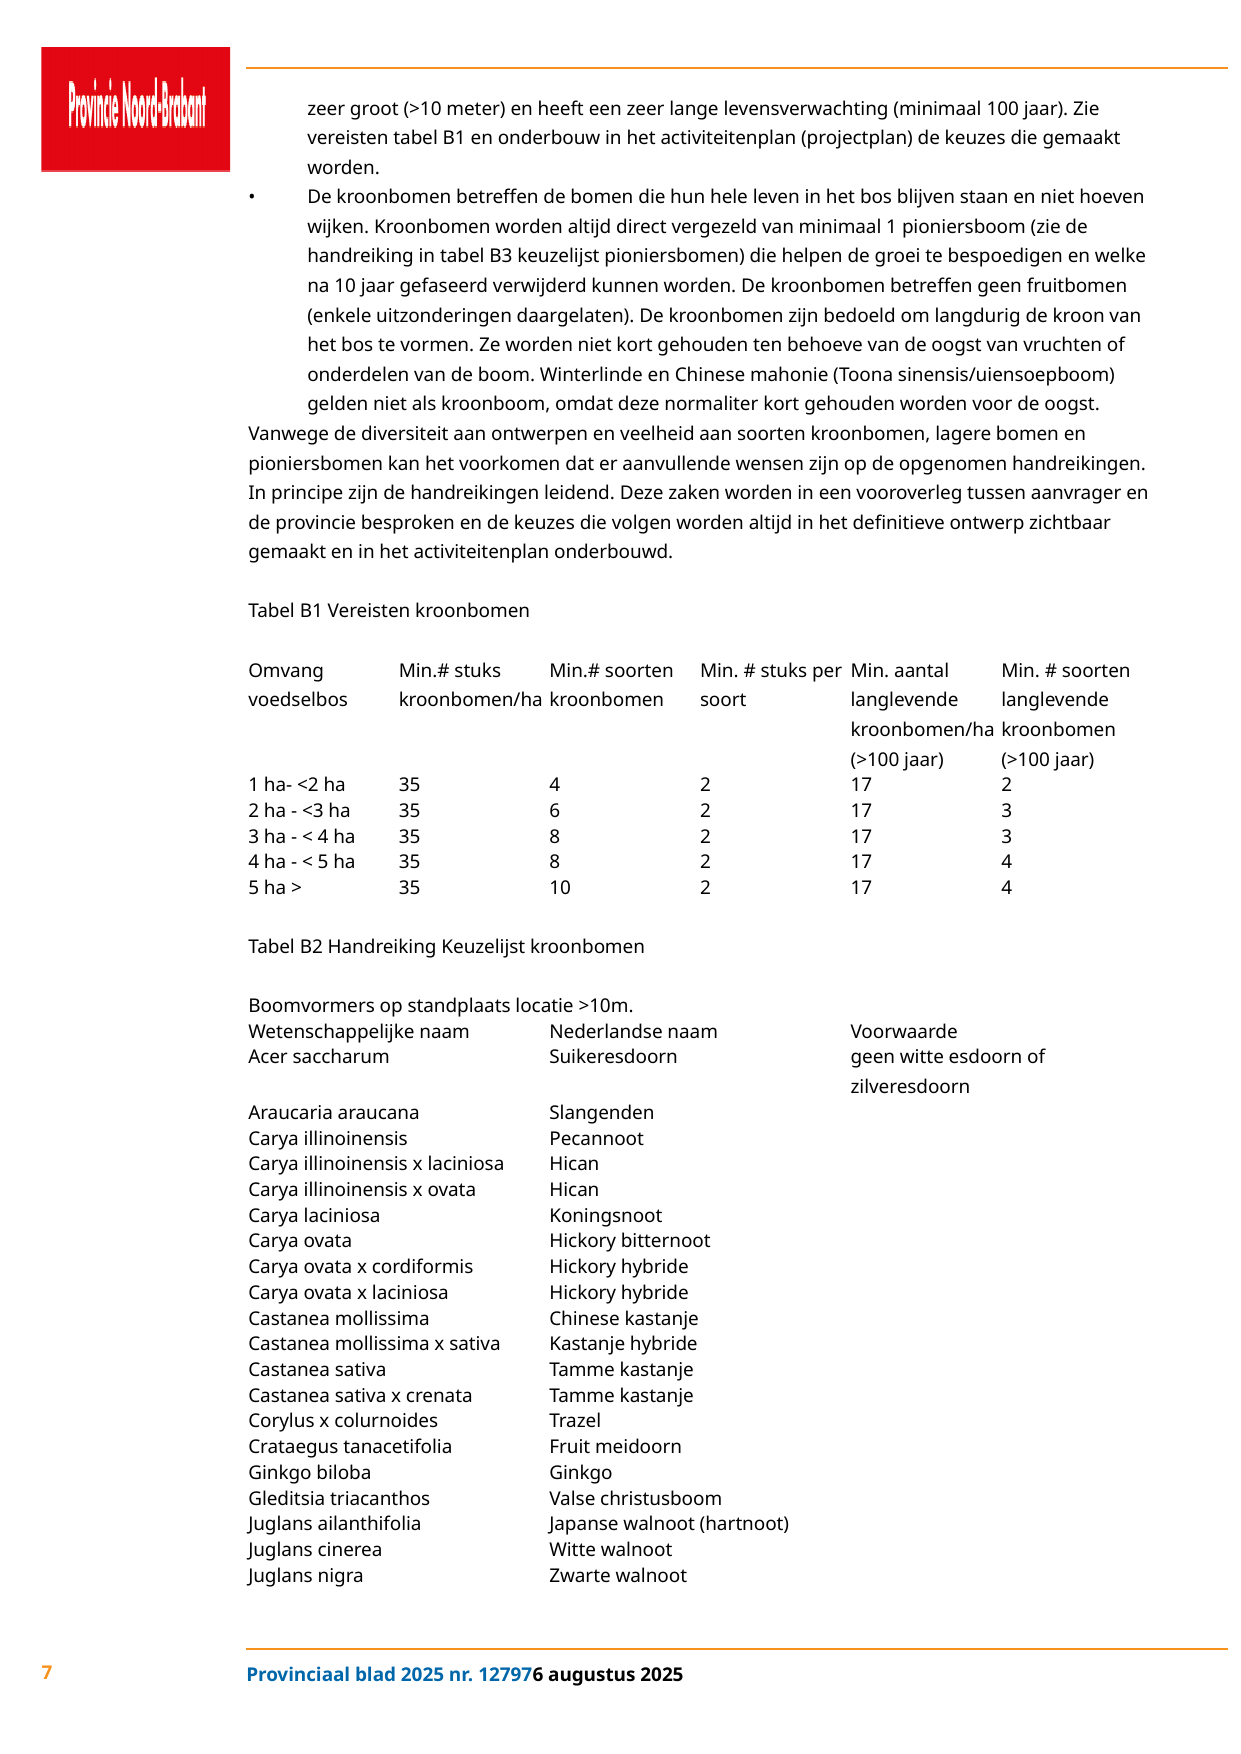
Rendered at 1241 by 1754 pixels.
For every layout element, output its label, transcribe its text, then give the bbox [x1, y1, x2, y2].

table_cell 35 [399, 771, 549, 797]
text Vanwege de diversiteit aan ontwerpen en veelheid aan soorten kroonbomen, lagere bomen en pioniersbomen kan het voorkomen dat er aanvullende wensen zijn op de opgenomen handreikingen. In principe zijn de handreikingen leidend. Deze zaken worden in een vooroverleg tussen aanvrager en de provincie besproken en de keuzes die volgen worden altijd in het definitieve ontwerp zichtbaar gemaakt en in het activiteitenplan onderbouwd. [248, 420, 1152, 564]
table_cell Kastanje hybride [549, 1331, 850, 1356]
table_cell Pecannoot [549, 1125, 850, 1150]
table_cell 4 [1001, 849, 1152, 874]
table_cell Carya laciniosa [248, 1202, 549, 1228]
table_cell geen witte esdoorn of zilveresdoorn [850, 1044, 1152, 1099]
table_cell Chinese kastanje [549, 1305, 850, 1331]
table_cell 2 [700, 849, 850, 874]
table_cell 35 [399, 874, 549, 900]
table_cell 2 [700, 823, 850, 849]
table_cell 35 [399, 823, 549, 849]
list zeer groot (>10 meter) en heeft een zeer lange levensverwachting (minimaal 100 jaar). Zie vereisten tabel B1 en onderbouw in het activiteitenplan (projectplan) de keuzes die gemaakt worden. [248, 95, 1152, 180]
table_cell Slangenden [549, 1099, 850, 1125]
table_cell Corylus x colurnoides [248, 1408, 549, 1433]
table_cell 35 [399, 849, 549, 874]
table_cell Juglans ailanthifolia [248, 1511, 549, 1536]
table_cell 6 [549, 797, 700, 823]
table_cell [850, 1150, 1152, 1176]
table_cell 2 [700, 874, 850, 900]
table_cell Carya illinoinensis [248, 1125, 549, 1150]
table_cell Castanea sativa [248, 1356, 549, 1382]
table_cell 2 [1001, 771, 1152, 797]
table_cell [850, 1253, 1152, 1279]
table_cell 17 [850, 849, 1001, 874]
table_cell Fruit meidoorn [549, 1434, 850, 1459]
table_cell Juglans nigra [248, 1562, 549, 1588]
table_cell 4 ha - < 5 ha [248, 849, 398, 874]
table_cell Tamme kastanje [549, 1356, 850, 1382]
table_cell Juglans cinerea [248, 1536, 549, 1562]
table_cell [850, 1356, 1152, 1382]
table_cell 17 [850, 797, 1001, 823]
table_cell 35 [399, 797, 549, 823]
table_cell Hickory bitternoot [549, 1228, 850, 1253]
table_cell Hickory hybride [549, 1279, 850, 1305]
table_cell Carya illinoinensis x laciniosa [248, 1150, 549, 1176]
table_cell 3 [1001, 823, 1152, 849]
list De kroonbomen betreffen de bomen die hun hele leven in het bos blijven staan en niet hoeven wijken. Kroonbomen worden altijd direct vergezeld van minimaal 1 pioniersboom (zie de handreiking in tabel B3 keuzelijst pioniersbomen) die helpen de groei te bespoedigen en welke na 10 jaar gefaseerd verwijderd kunnen worden. De kroonbomen betreffen geen fruitbomen (enkele uitzonderingen daargelaten). De kroonbomen zijn bedoeld om langdurig de kroon van het bos te vormen. Ze worden niet kort gehouden ten behoeve van de oogst van vruchten of onderdelen van de boom. Winterlinde en Chinese mahonie (Toona sinensis/uiensoepboom) gelden niet als kroonboom, omdat deze normaliter kort gehouden worden voor de oogst. [248, 183, 1152, 416]
table_header Min. # stuks per soort [700, 657, 850, 771]
table_cell Carya ovata [248, 1228, 549, 1253]
table_cell Acer saccharum [248, 1044, 549, 1099]
table_cell Zwarte walnoot [549, 1562, 850, 1588]
table_cell Ginkgo [549, 1459, 850, 1485]
table_cell Japanse walnoot (hartnoot) [549, 1511, 850, 1536]
table_cell Hickory hybride [549, 1253, 850, 1279]
table_cell [850, 1228, 1152, 1253]
table_cell Voorwaarde [850, 1018, 1152, 1044]
table_cell [850, 1434, 1152, 1459]
table_cell Carya ovata x laciniosa [248, 1279, 549, 1305]
table_cell [850, 1459, 1152, 1485]
table_cell 17 [850, 874, 1001, 900]
table_cell [850, 1382, 1152, 1408]
table_cell 2 [700, 797, 850, 823]
table_cell [850, 1125, 1152, 1150]
table_cell 3 ha - < 4 ha [248, 823, 398, 849]
table_cell Hican [549, 1176, 850, 1202]
table_cell 10 [549, 874, 700, 900]
table_cell Castanea sativa x crenata [248, 1382, 549, 1408]
table_cell Koningsnoot [549, 1202, 850, 1228]
table_cell 17 [850, 771, 1001, 797]
table_cell [850, 1176, 1152, 1202]
table_cell 4 [549, 771, 700, 797]
table_cell [850, 1305, 1152, 1331]
table_cell [850, 1511, 1152, 1536]
table_cell Gleditsia triacanthos [248, 1485, 549, 1511]
table_cell Hican [549, 1150, 850, 1176]
table_cell [850, 1485, 1152, 1511]
table_header Omvang voedselbos [248, 657, 398, 771]
table_cell [850, 1279, 1152, 1305]
table_cell [850, 1202, 1152, 1228]
table_cell 8 [549, 849, 700, 874]
table_cell 4 [1001, 874, 1152, 900]
table_cell Araucaria araucana [248, 1099, 549, 1125]
table_cell 17 [850, 823, 1001, 849]
table_header Min. aantal langlevende kroonbomen/ha (>100 jaar) [850, 657, 1001, 771]
table_cell Castanea mollissima x sativa [248, 1331, 549, 1356]
table_cell 3 [1001, 797, 1152, 823]
table_cell Witte walnoot [549, 1536, 850, 1562]
table_cell [850, 1408, 1152, 1433]
table_cell 2 [700, 771, 850, 797]
picture [41, 47, 231, 172]
table_header Min.# soorten kroonbomen [549, 657, 700, 771]
table_cell 1 ha- <2 ha [248, 771, 398, 797]
table_cell [850, 1099, 1152, 1125]
table_cell [850, 1536, 1152, 1562]
table_cell [850, 1331, 1152, 1356]
text Tabel B1 Vereisten kroonbomen [248, 598, 1152, 623]
table_cell Trazel [549, 1408, 850, 1433]
table_cell Wetenschappelijke naam [248, 1018, 549, 1044]
table_header Boomvormers op standplaats locatie >10m. [248, 992, 850, 1018]
text Tabel B2 Handreiking Keuzelijst kroonbomen [248, 933, 1152, 959]
table_cell Carya ovata x cordiformis [248, 1253, 549, 1279]
table_cell 5 ha > [248, 874, 398, 900]
table_cell Carya illinoinensis x ovata [248, 1176, 549, 1202]
table_cell Ginkgo biloba [248, 1459, 549, 1485]
table_cell [850, 1562, 1152, 1588]
table_cell Crataegus tanacetifolia [248, 1434, 549, 1459]
table_cell 8 [549, 823, 700, 849]
table_cell Valse christusboom [549, 1485, 850, 1511]
table_cell Suikeresdoorn [549, 1044, 850, 1099]
table_cell Castanea mollissima [248, 1305, 549, 1331]
table_cell Tamme kastanje [549, 1382, 850, 1408]
table_cell Nederlandse naam [549, 1018, 850, 1044]
table_header Min. # soorten langlevende kroonbomen (>100 jaar) [1001, 657, 1152, 771]
table_cell 2 ha - <3 ha [248, 797, 398, 823]
table_header Min.# stuks kroonbomen/ha [399, 657, 549, 771]
table_header [850, 992, 1152, 1018]
